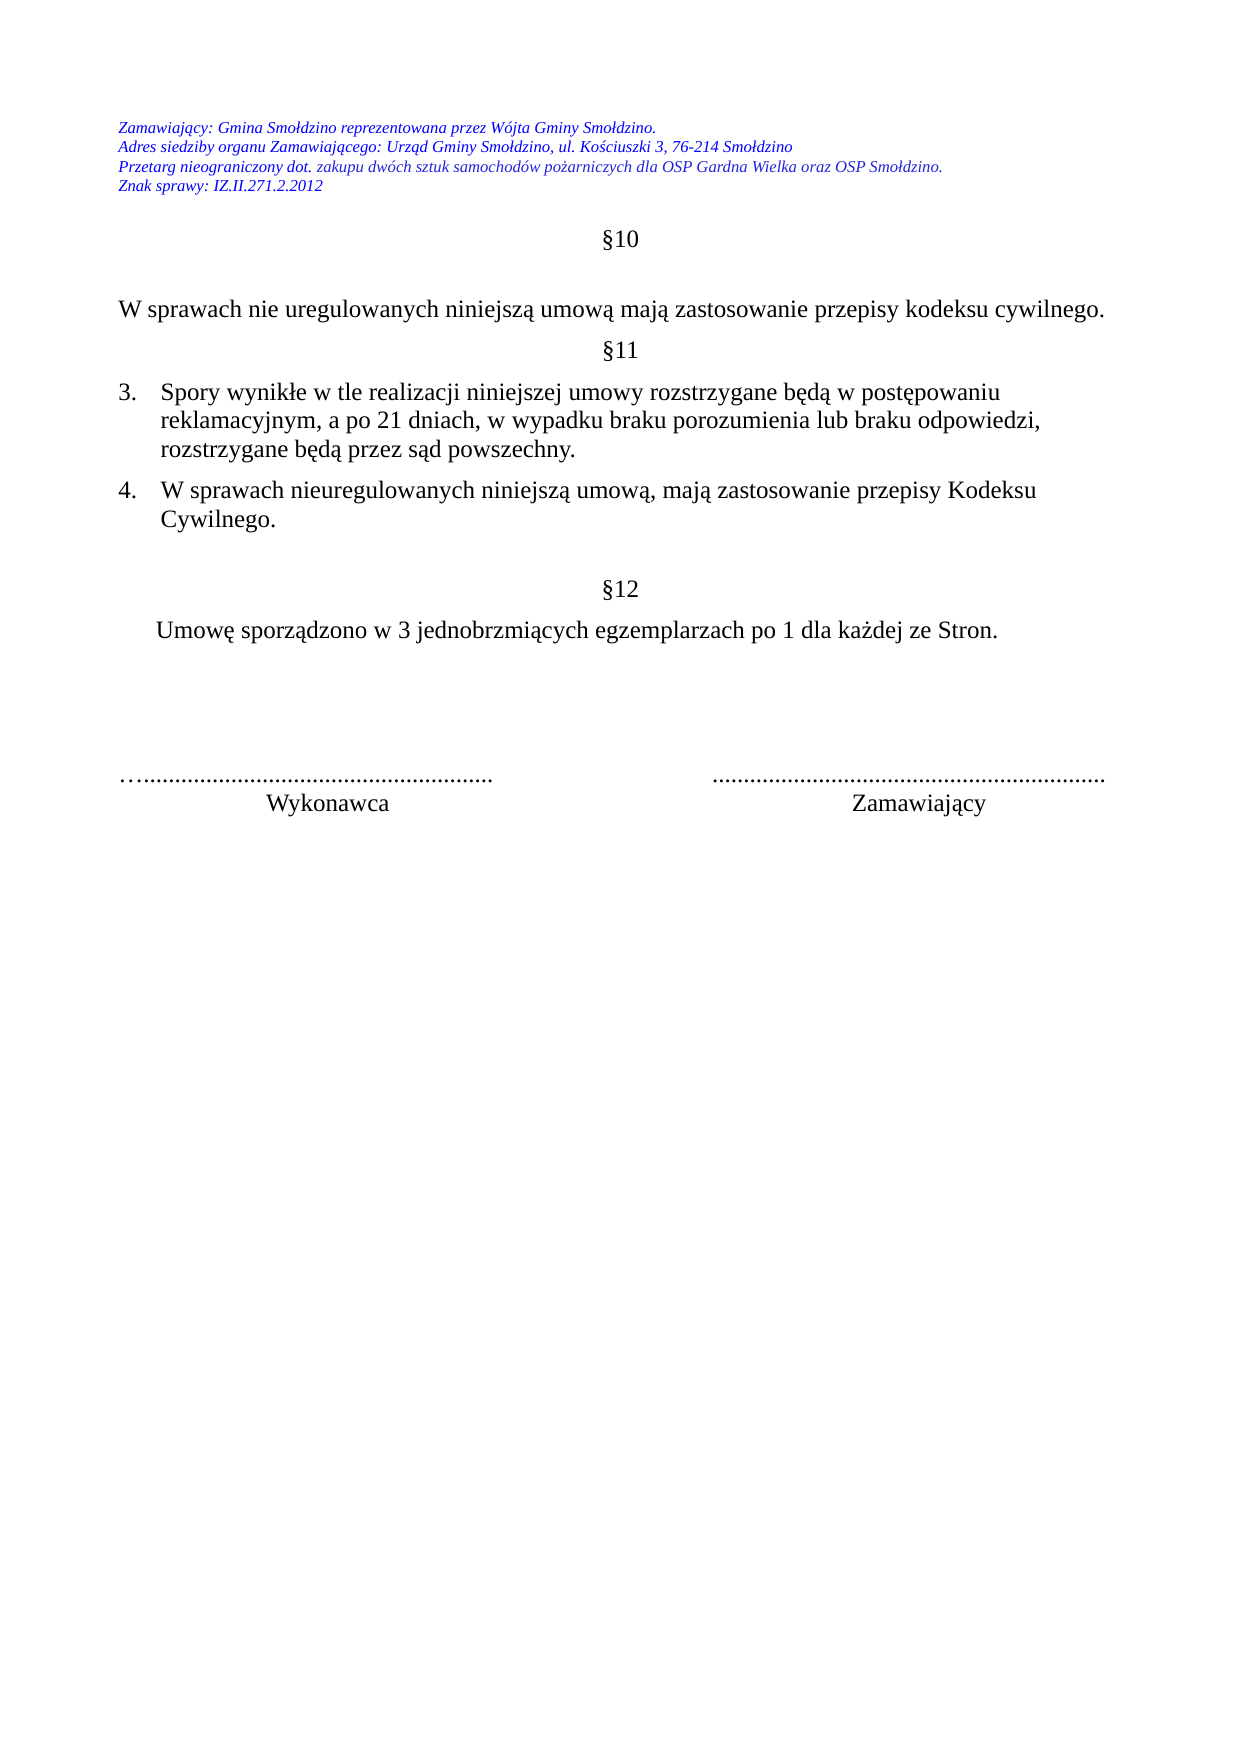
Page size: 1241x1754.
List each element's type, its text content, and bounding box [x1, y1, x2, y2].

text §12 [118, 546, 1122, 603]
text Wykonawca Zamawiający [118, 788, 1122, 817]
text §10 [118, 224, 1122, 253]
text …........................................................ ............................................................... [118, 731, 1122, 788]
text §11 [118, 336, 1122, 364]
list W sprawach nieuregulowanych niniejszą umową, mają zastosowanie przepisy Kodeksu Cywilnego. [118, 476, 1122, 533]
list Spory wynikłe w tle realizacji niniejszej umowy rozstrzygane będą w postępowaniu reklamacyjnym, a po 21 dniach, w wypadku braku porozumienia lub braku odpowiedzi, rozstrzygane będą przez sąd powszechny. [118, 377, 1122, 463]
text W sprawach nie uregulowanych niniejszą umową mają zastosowanie przepisy kodeksu cywilnego. [118, 294, 1122, 323]
text Umowę sporządzono w 3 jednobrzmiących egzemplarzach po 1 dla każdej ze Stron. [156, 616, 1122, 644]
